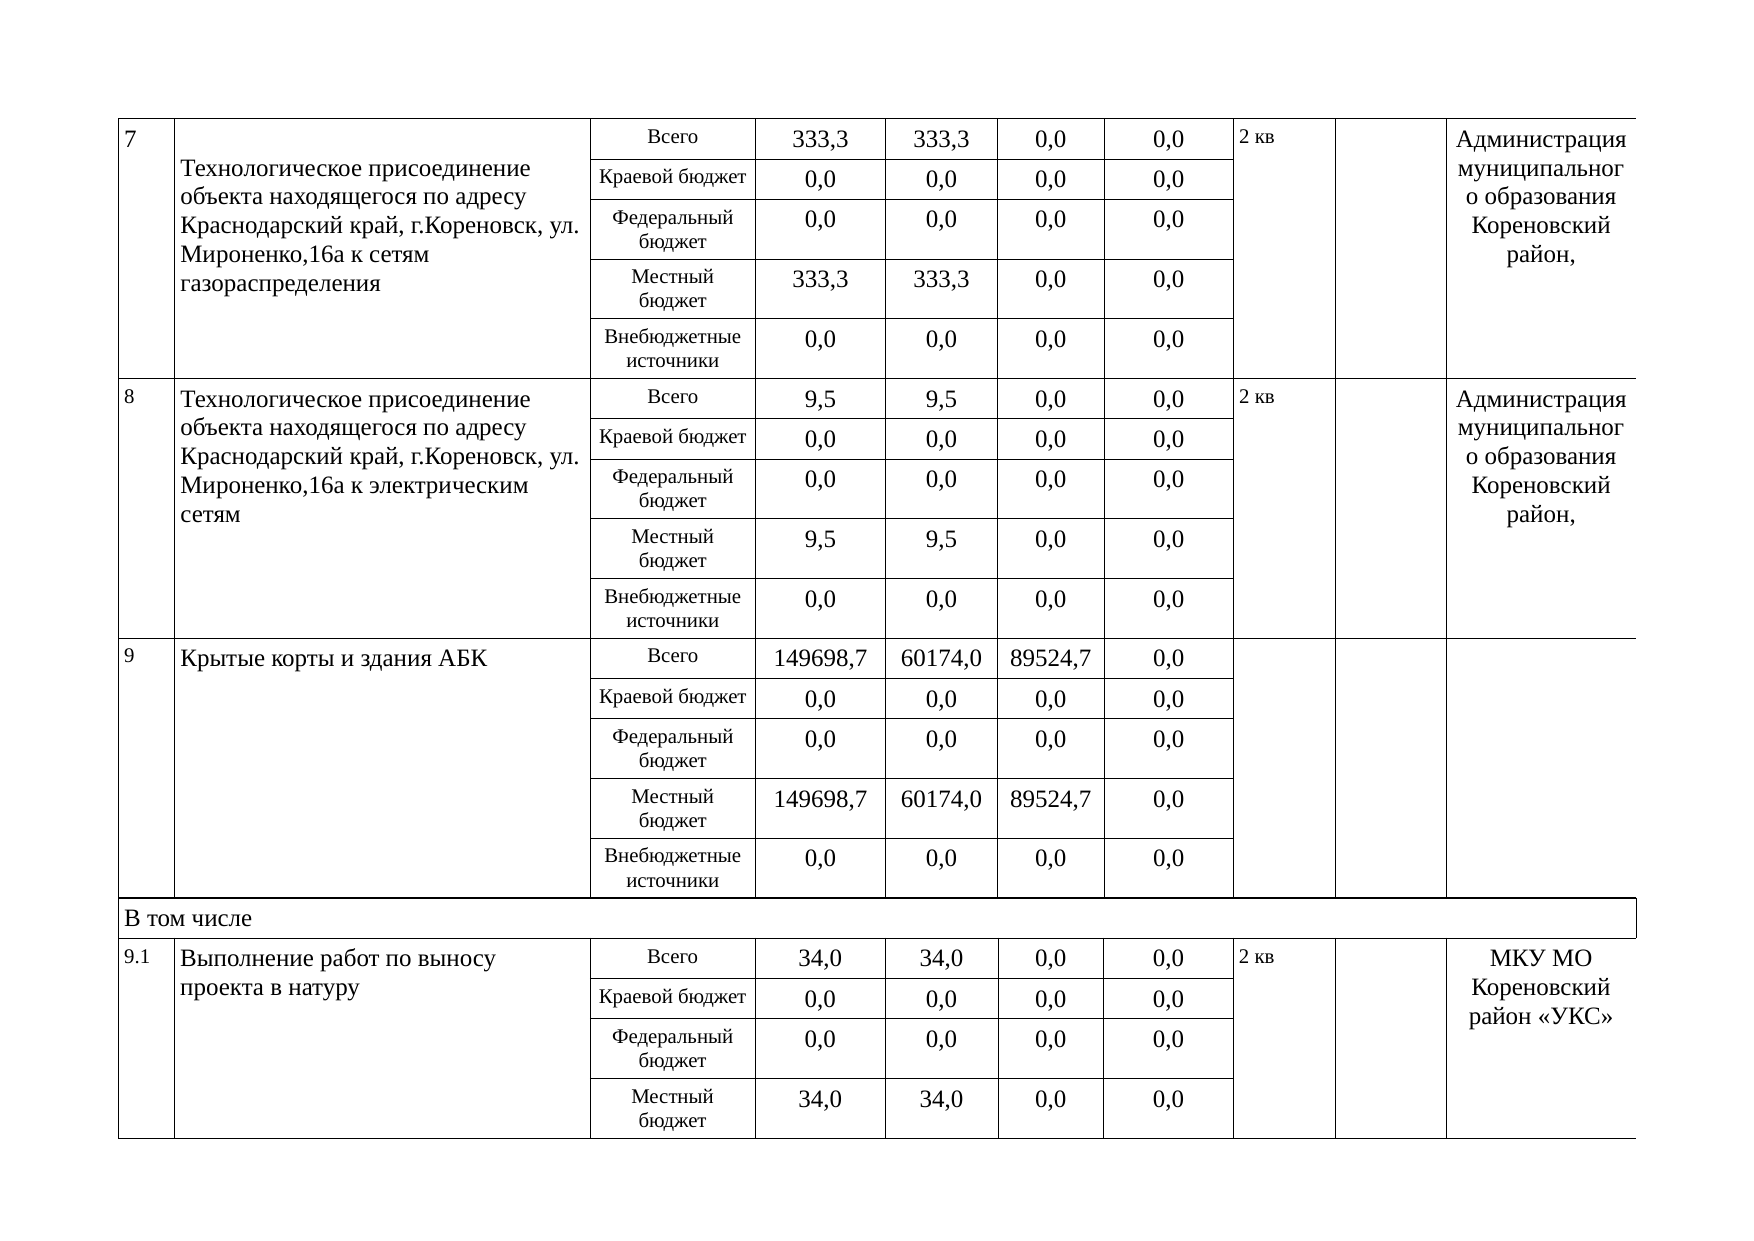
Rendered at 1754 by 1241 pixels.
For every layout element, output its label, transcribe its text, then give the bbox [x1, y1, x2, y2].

table_header Крытые корты и здания АБК [175, 639, 590, 897]
table_cell 9,5 [886, 379, 997, 418]
table_cell 0,0 [886, 679, 997, 718]
table_header [1336, 639, 1446, 897]
table_cell МКУ МО Кореновский район «УКС» [1447, 939, 1636, 1138]
table_cell Федеральный бюджет [591, 200, 755, 258]
table_cell 0,0 [1105, 119, 1233, 158]
table_cell 0,0 [998, 200, 1104, 258]
table_cell 34,0 [756, 1079, 885, 1138]
table_cell 0,0 [998, 419, 1104, 458]
table_cell 0,0 [1104, 939, 1233, 978]
table_cell 0,0 [886, 719, 997, 778]
table_cell 9.1 [119, 939, 174, 1138]
table_cell 0,0 [756, 460, 885, 518]
table_cell Всего [591, 119, 755, 158]
table_cell 0,0 [998, 579, 1104, 637]
table_cell 0,0 [1105, 379, 1233, 418]
table_cell 149698,7 [756, 779, 885, 838]
table_cell [1336, 379, 1446, 637]
table_cell Выполнение работ по выносу проекта в натуру [175, 939, 590, 1138]
table_cell 9,5 [756, 379, 885, 418]
table_header 89524,7 [998, 639, 1104, 678]
table_cell 34,0 [886, 1079, 998, 1138]
table_cell 9,5 [756, 519, 885, 578]
table_cell Местный бюджет [591, 779, 755, 838]
table_cell 2 кв [1234, 379, 1335, 637]
table_cell Краевой бюджет [591, 679, 755, 718]
table_cell Внебюджетные источники [591, 839, 755, 897]
table_cell Федеральный бюджет [591, 719, 755, 778]
table_cell Всего [591, 939, 755, 978]
table_cell Внебюджетные источники [591, 319, 755, 378]
table_cell Местный бюджет [591, 519, 755, 578]
table_cell 89524,7 [998, 779, 1104, 838]
table_cell 0,0 [999, 1019, 1103, 1078]
table_cell 9,5 [886, 519, 997, 578]
table_cell 0,0 [756, 679, 885, 718]
table_cell 0,0 [886, 160, 997, 199]
table_header [1234, 639, 1335, 897]
table_cell 333,3 [886, 119, 997, 158]
table_cell 0,0 [756, 979, 885, 1018]
table_cell 0,0 [998, 839, 1104, 897]
table_cell 0,0 [998, 719, 1104, 778]
table_cell [1336, 939, 1446, 1138]
table_cell 0,0 [886, 839, 997, 897]
table_cell 0,0 [998, 379, 1104, 418]
table_cell 0,0 [1105, 260, 1233, 318]
table_header 0,0 [1105, 639, 1233, 678]
table_cell 0,0 [1105, 779, 1233, 838]
table_cell 0,0 [756, 160, 885, 199]
table_cell 0,0 [998, 260, 1104, 318]
table_cell Технологическое присоединение объекта находящегося по адресу Краснодарский край, г.Кореновск, ул. Мироненко,16а к сетям газораспределения [175, 119, 590, 378]
table_cell 2 кв [1234, 939, 1335, 1138]
table_cell 0,0 [998, 679, 1104, 718]
table_cell 0,0 [886, 319, 997, 378]
table_cell 0,0 [998, 119, 1104, 158]
table_cell 0,0 [756, 719, 885, 778]
table_cell 0,0 [999, 1079, 1103, 1138]
table_cell 34,0 [886, 939, 998, 978]
table_cell 0,0 [1105, 579, 1233, 637]
table_cell 0,0 [886, 200, 997, 258]
table_cell 333,3 [756, 119, 885, 158]
table_cell 333,3 [756, 260, 885, 318]
table_header 60174,0 [886, 639, 997, 678]
table_cell 0,0 [1104, 1019, 1233, 1078]
table_cell 0,0 [886, 979, 998, 1018]
table_cell 0,0 [1105, 519, 1233, 578]
table_header 149698,7 [756, 639, 885, 678]
table_cell 0,0 [1105, 419, 1233, 458]
table_cell 0,0 [998, 519, 1104, 578]
table_cell 8 [119, 379, 174, 637]
table_cell 0,0 [1105, 460, 1233, 518]
table_cell 0,0 [756, 200, 885, 258]
table_cell 0,0 [886, 1019, 998, 1078]
table_header Всего [591, 639, 755, 678]
table_cell Краевой бюджет [591, 979, 755, 1018]
table_header В том числе [119, 899, 1636, 938]
table_header [1447, 639, 1636, 897]
table_cell 0,0 [1104, 1079, 1233, 1138]
table_cell Федеральный бюджет [591, 1019, 755, 1078]
table_cell 7 [119, 119, 174, 378]
table_cell Технологическое присоединение объекта находящегося по адресу Краснодарский край, г.Кореновск, ул. Мироненко,16а к электрическим сетям [175, 379, 590, 637]
table_cell 0,0 [1105, 160, 1233, 199]
table_cell 0,0 [998, 160, 1104, 199]
table_cell Краевой бюджет [591, 160, 755, 199]
table_cell 34,0 [756, 939, 885, 978]
table_cell Местный бюджет [591, 260, 755, 318]
table_cell Федеральный бюджет [591, 460, 755, 518]
table_cell 0,0 [756, 839, 885, 897]
table_cell 0,0 [756, 579, 885, 637]
table_cell 0,0 [1105, 200, 1233, 258]
table_cell 0,0 [999, 939, 1103, 978]
table_cell 0,0 [999, 979, 1103, 1018]
table_cell Всего [591, 379, 755, 418]
table_cell 0,0 [1105, 839, 1233, 897]
table_cell 0,0 [998, 319, 1104, 378]
table_cell [1336, 119, 1446, 378]
table_cell 0,0 [886, 419, 997, 458]
table_cell Администрация муниципального образования Кореновский район, [1447, 379, 1636, 637]
table_cell 0,0 [886, 460, 997, 518]
table_cell 0,0 [1105, 719, 1233, 778]
table_cell 0,0 [756, 1019, 885, 1078]
table_cell 0,0 [1104, 979, 1233, 1018]
table_cell 60174,0 [886, 779, 997, 838]
table_cell 0,0 [886, 579, 997, 637]
table_cell Внебюджетные источники [591, 579, 755, 637]
table_cell Администрация муниципального образования Кореновский район, [1447, 119, 1636, 378]
table_cell 2 кв [1234, 119, 1335, 378]
table_cell 0,0 [756, 319, 885, 378]
table_cell 0,0 [1105, 679, 1233, 718]
table_header 9 [119, 639, 174, 897]
table_cell Местный бюджет [591, 1079, 755, 1138]
table_cell Краевой бюджет [591, 419, 755, 458]
table_cell 0,0 [756, 419, 885, 458]
table_cell 0,0 [998, 460, 1104, 518]
table_cell 0,0 [1105, 319, 1233, 378]
table_cell 333,3 [886, 260, 997, 318]
